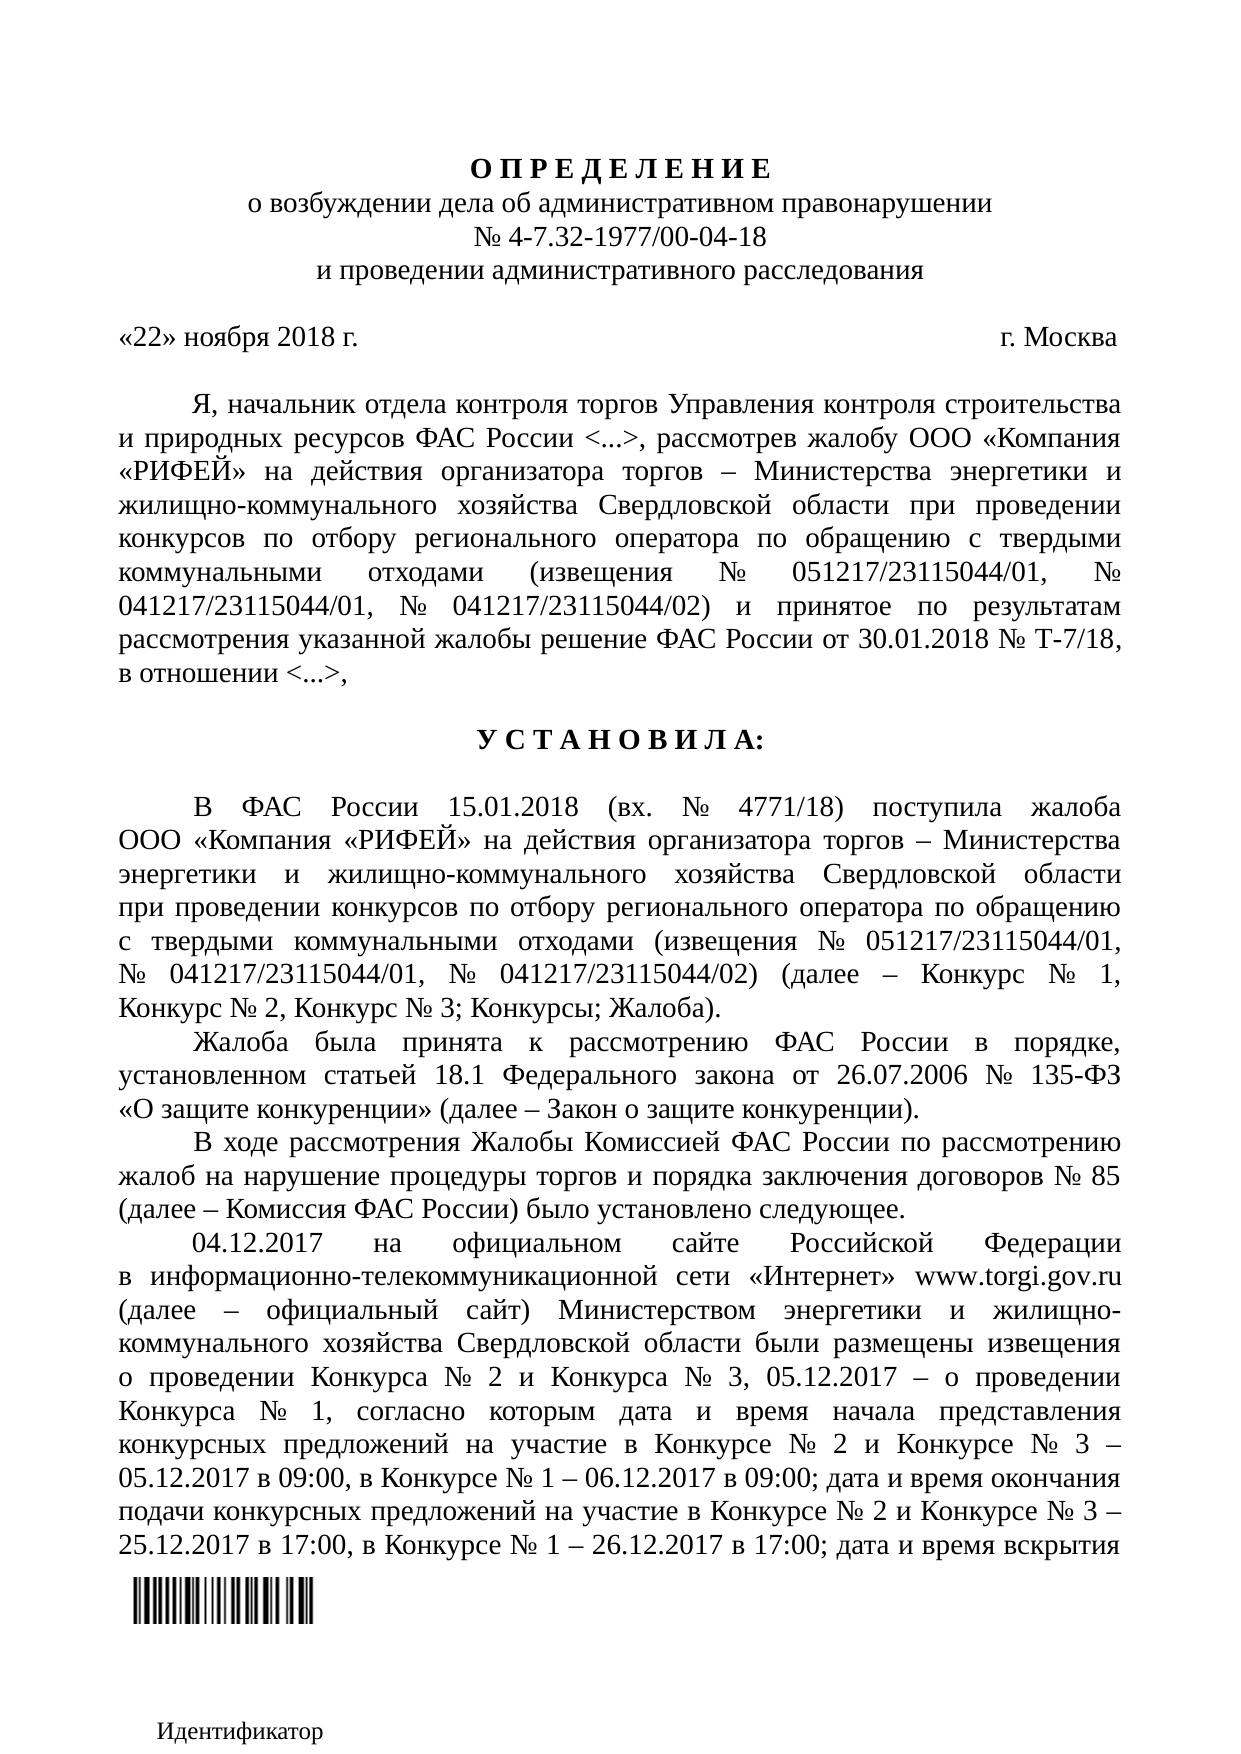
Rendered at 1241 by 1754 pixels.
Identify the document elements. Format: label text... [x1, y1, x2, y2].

text У С Т А Н О В И Л А: [118, 722, 1122, 755]
text о возбуждении дела об административном правонарушении [118, 185, 1122, 219]
text Жалоба была принята к рассмотрению ФАС России в порядке, установленном статьей 18.1 Федерального закона от 26.07.2006 № 135-ФЗ «О защите конкуренции» (далее – Закон о защите конкуренции). [118, 1024, 1122, 1124]
text В ходе рассмотрения Жалобы Комиссией ФАС России по рассмотрению жалоб на нарушение процедуры торгов и порядка заключения договоров № 85 (далее – Комиссия ФАС России) было установлено следующее. [118, 1124, 1122, 1225]
text О П Р Е Д Е Л Е Н И Е [118, 152, 1122, 185]
text Я, начальник отдела контроля торгов Управления контроля строительства и природных ресурсов ФАС России <...>, рассмотрев жалобу ООО «Компания «РИФЕЙ» на действия организатора торгов – Министерства энергетики и жилищно-коммунального хозяйства Свердловской области при проведении конкурсов по отбору регионального оператора по обращению с твердыми коммунальными отходами (извещения № 051217/23115044/01, № 041217/23115044/01, № 041217/23115044/02) и принятое по результатам рассмотрения указанной жалобы решение ФАС России от 30.01.2018 № Т-7/18, в отношении <...>, [118, 386, 1122, 688]
text № 4-7.32-1977/00-04-18 и проведении административного расследования [118, 219, 1122, 286]
text В ФАС России 15.01.2018 (вх. № 4771/18) поступила жалоба ООО «Компания «РИФЕЙ» на действия организатора торгов – Министерства энергетики и жилищно-коммунального хозяйства Свердловской области при проведении конкурсов по отбору регионального оператора по обращению с твердыми коммунальными отходами (извещения № 051217/23115044/01, № 041217/23115044/01, № 041217/23115044/02) (далее – Конкурс № 1, Конкурс № 2, Конкурс № 3; Конкурсы; Жалоба). [118, 789, 1122, 1024]
picture [118, 1577, 331, 1624]
text «22» ноября 2018 г. г. Москва [118, 319, 1122, 353]
text 04.12.2017 на официальном сайте Российской Федерации в информационно-телекоммуникационной сети «Интернет» www.torgi.gov.ru (далее – официальный сайт) Министерством энергетики и жилищно-коммунального хозяйства Свердловской области были размещены извещения о проведении Конкурса № 2 и Конкурса № 3, 05.12.2017 – о проведении Конкурса № 1, согласно которым дата и время начала представления конкурсных предложений на участие в Конкурсе № 2 и Конкурсе № 3 – 05.12.2017 в 09:00, в Конкурсе № 1 – 06.12.2017 в 09:00; дата и время окончания подачи конкурсных предложений на участие в Конкурсе № 2 и Конкурсе № 3 – 25.12.2017 в 17:00, в Конкурсе № 1 – 26.12.2017 в 17:00; дата и время вскрытия [118, 1225, 1122, 1560]
